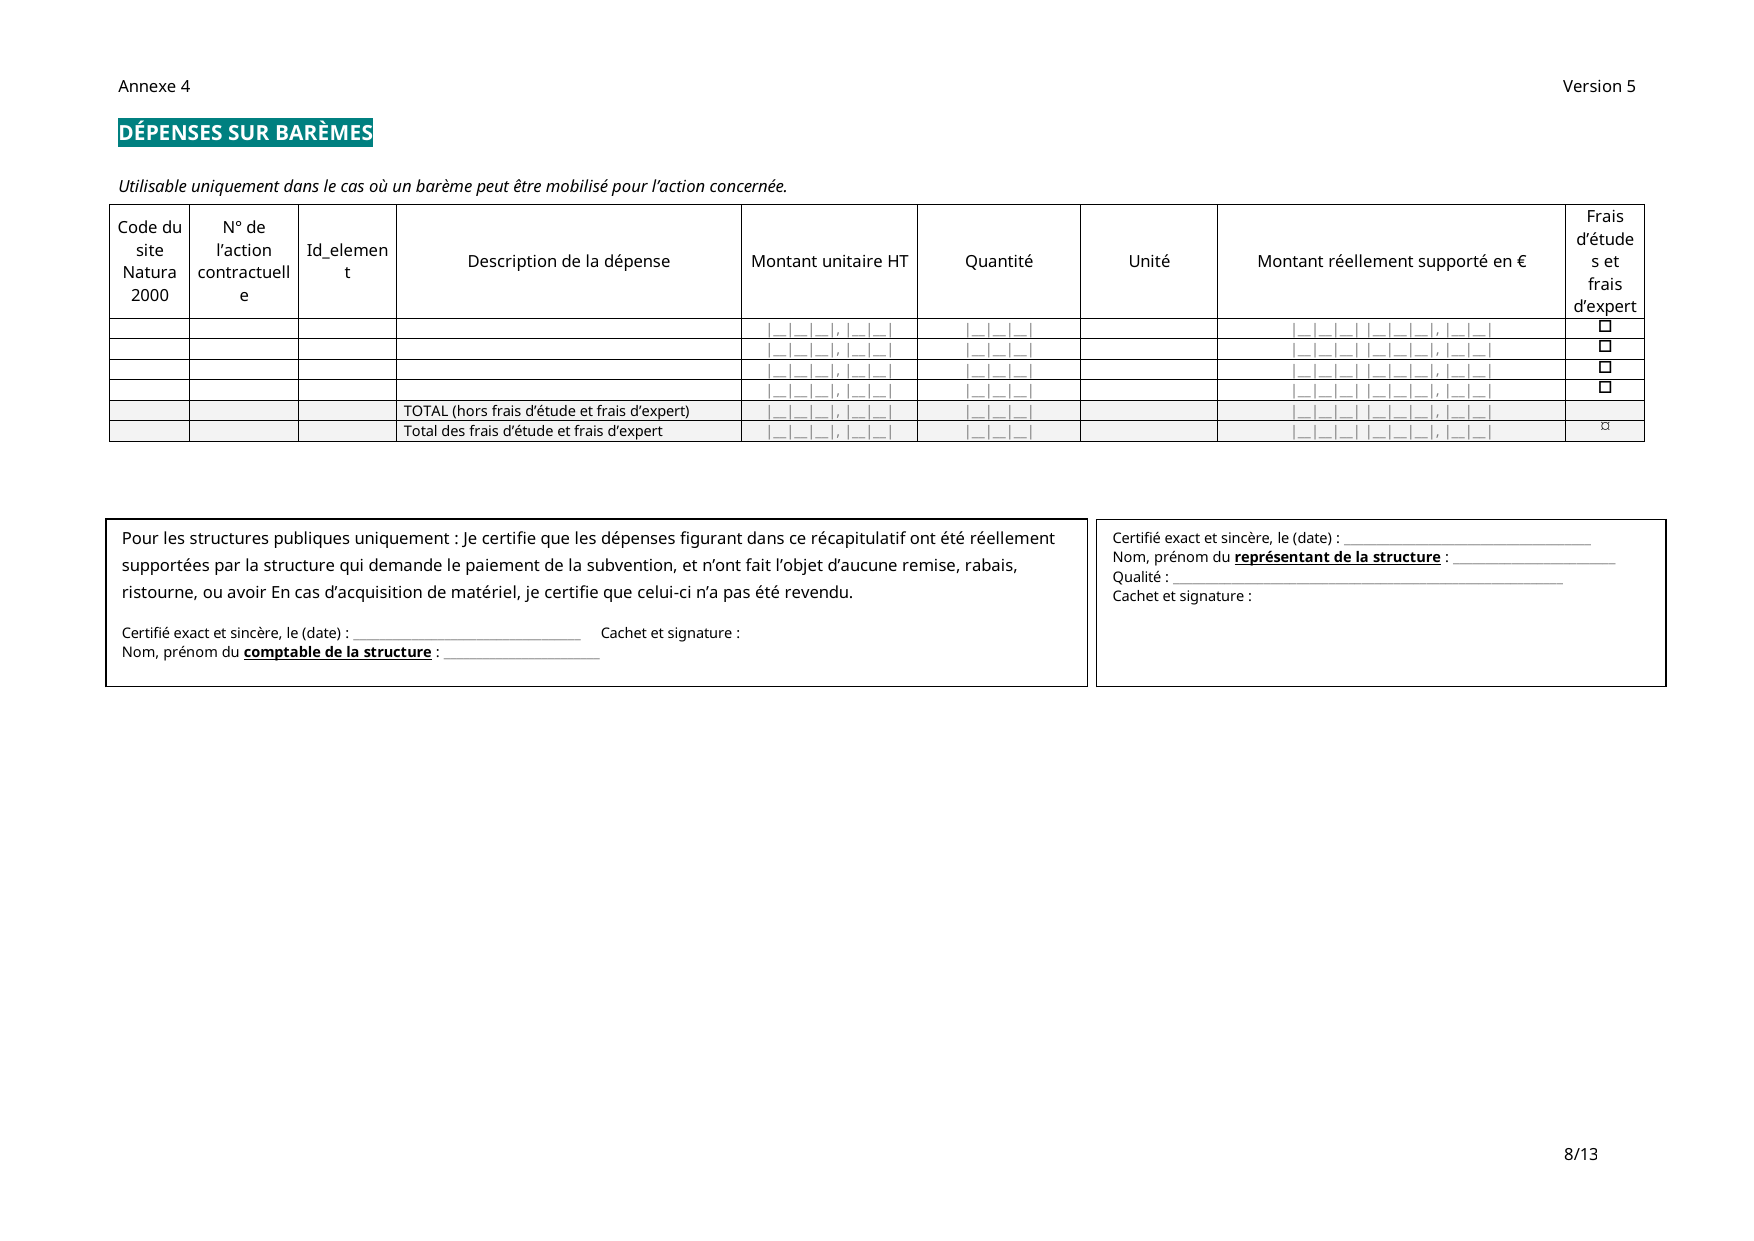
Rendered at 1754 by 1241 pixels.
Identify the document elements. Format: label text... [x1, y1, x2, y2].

text Qualité : ____________________________________________________________ [1112, 567, 1650, 586]
table_cell [1081, 380, 1217, 399]
table_cell  [1566, 380, 1644, 399]
table_cell |__|__|__| [918, 380, 1080, 399]
table_cell |__|__|__|, |__|__| [742, 360, 917, 379]
table_cell |__|__|__| [918, 339, 1080, 358]
table_cell |__|__|__| |__|__|__|, |__|__| [1218, 401, 1565, 420]
table_cell [1081, 421, 1217, 441]
table_cell |__|__|__| [918, 319, 1080, 338]
table_cell TOTAL (hors frais d’étude et frais d’expert) [397, 401, 741, 420]
table_cell |__|__|__| |__|__|__|, |__|__| [1218, 319, 1565, 338]
table_header Quantité [918, 205, 1080, 317]
table_header Id_element [299, 205, 396, 317]
table_cell [1081, 339, 1217, 358]
table_cell [190, 360, 298, 379]
table_cell [397, 380, 741, 399]
table_cell [110, 319, 189, 338]
table_cell Total des frais d’étude et frais d’expert [397, 421, 741, 441]
table_cell [299, 319, 396, 338]
text Dépenses sur barèmes [118, 118, 1636, 147]
table_cell  [1566, 319, 1644, 338]
table_cell [299, 380, 396, 399]
table_cell |__|__|__| |__|__|__|, |__|__| [1218, 360, 1565, 379]
text Certifié exact et sincère, le (date) : ___________________________________ Cachet et signature : [122, 623, 1071, 642]
table_cell |__|__|__| |__|__|__|, |__|__| [1218, 339, 1565, 358]
table_cell [397, 339, 741, 358]
table_cell |__|__|__|, |__|__| [742, 380, 917, 399]
table_cell [190, 339, 298, 358]
table_cell [190, 319, 298, 338]
table_cell [1081, 360, 1217, 379]
table_cell [1081, 401, 1217, 420]
table_cell [110, 360, 189, 379]
table_cell |__|__|__|, |__|__| [742, 319, 917, 338]
table_cell [1081, 319, 1217, 338]
text Pour les structures publiques uniquement : Je certifie que les dépenses figurant dans ce récapitulatif ont été réellement supportées par la structure qui demande le paiement de la subvention, et n’ont fait l’objet d’aucune remise, rabais, ristourne, ou avoir En cas d’acquisition de matériel, je certifie que celui-ci n’a pas été revendu. [122, 527, 1071, 603]
table_cell [299, 360, 396, 379]
table_cell |__|__|__| |__|__|__|, |__|__| [1218, 421, 1565, 441]
table_cell |__|__|__|, |__|__| [742, 339, 917, 358]
table_cell [1566, 401, 1644, 420]
table_header Montant unitaire HT [742, 205, 917, 317]
table_cell  [1566, 339, 1644, 358]
table_header Unité [1081, 205, 1217, 317]
table_header Frais d’études et frais d’expert [1566, 205, 1644, 317]
table_cell [110, 339, 189, 358]
table_header Montant réellement supporté en € [1218, 205, 1565, 317]
table_cell [110, 380, 189, 399]
table_cell |__|__|__|, |__|__| [742, 401, 917, 420]
text Certifié exact et sincère, le (date) : ______________________________________ [1112, 528, 1650, 547]
table_cell |__|__|__| [918, 360, 1080, 379]
table_cell [299, 401, 396, 420]
table_cell |__|__|__|, |__|__| [742, 421, 917, 441]
table_cell [299, 421, 396, 441]
table_cell |__|__|__| [918, 401, 1080, 420]
table_cell  [1566, 360, 1644, 379]
table_cell [397, 319, 741, 338]
table_header Code du site Natura 2000 [110, 205, 189, 317]
text Nom, prénom du comptable de la structure : ________________________ [122, 642, 1071, 662]
table_cell [110, 401, 189, 420]
table_cell [299, 339, 396, 358]
text Cachet et signature : [1112, 586, 1650, 606]
table_cell [190, 380, 298, 399]
table_cell [397, 360, 741, 379]
text Utilisable uniquement dans le cas où un barème peut être mobilisé pour l’action concernée. [118, 175, 1636, 198]
table_header N° de l’action contractuelle [190, 205, 298, 317]
text Nom, prénom du représentant de la structure : _________________________ [1112, 547, 1650, 567]
table_cell [190, 421, 298, 441]
table_cell [190, 401, 298, 420]
table_cell |__|__|__| [918, 421, 1080, 441]
table_cell |__|__|__| |__|__|__|, |__|__| [1218, 380, 1565, 399]
table_header Description de la dépense [397, 205, 741, 317]
table_cell  [1566, 421, 1644, 441]
table_cell [110, 421, 189, 441]
